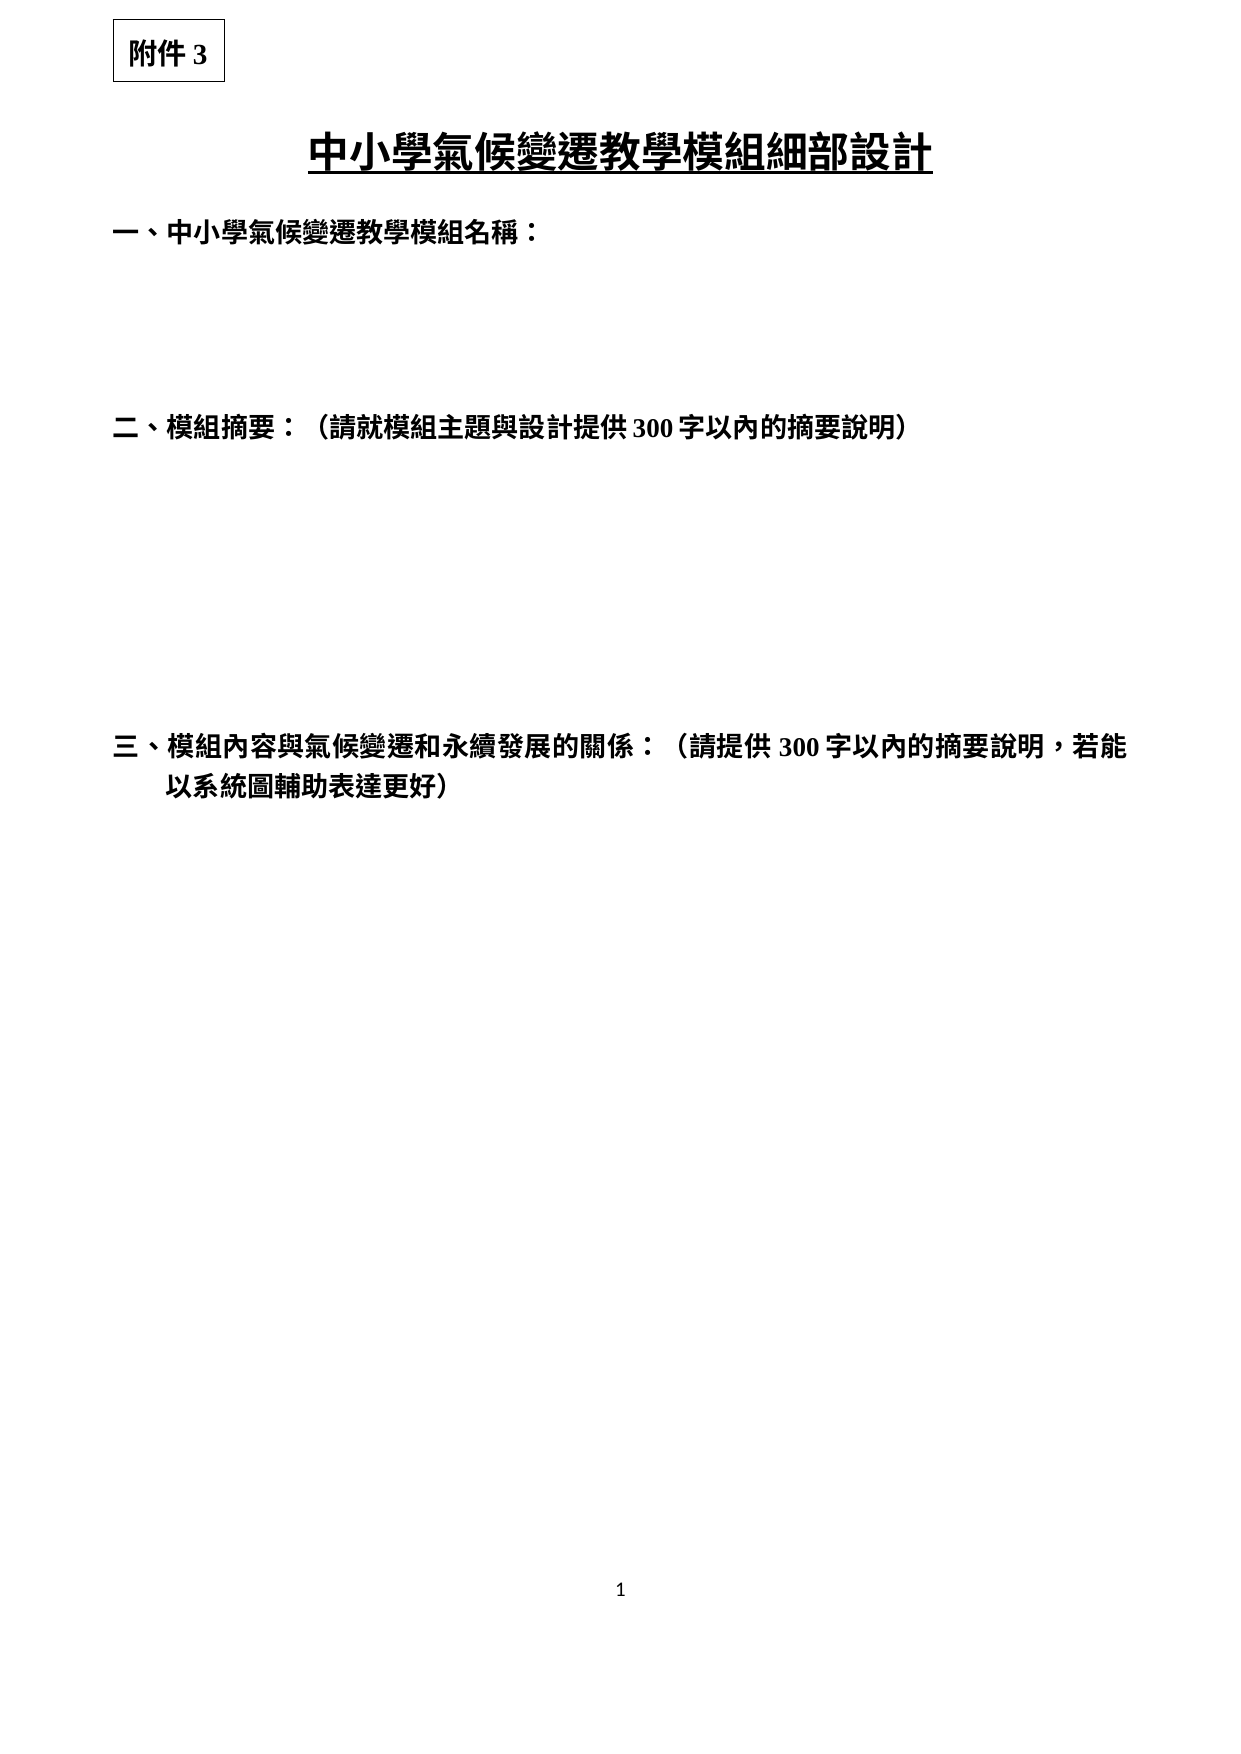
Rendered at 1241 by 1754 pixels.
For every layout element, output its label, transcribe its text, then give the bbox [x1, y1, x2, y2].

text 附件3 [128, 28, 209, 73]
text 二、模組摘要：（請就模組主題與設計提供300字以內的摘要說明） [112, 406, 1128, 445]
text 中小學氣候變遷教學模組細部設計 [112, 119, 1128, 179]
text 三、模組內容與氣候變遷和永續發展的關係：（請提供300字以內的摘要說明，若能以系統圖輔助表達更好） [112, 725, 1128, 804]
text 一、中小學氣候變遷教學模組名稱： [112, 211, 1128, 250]
